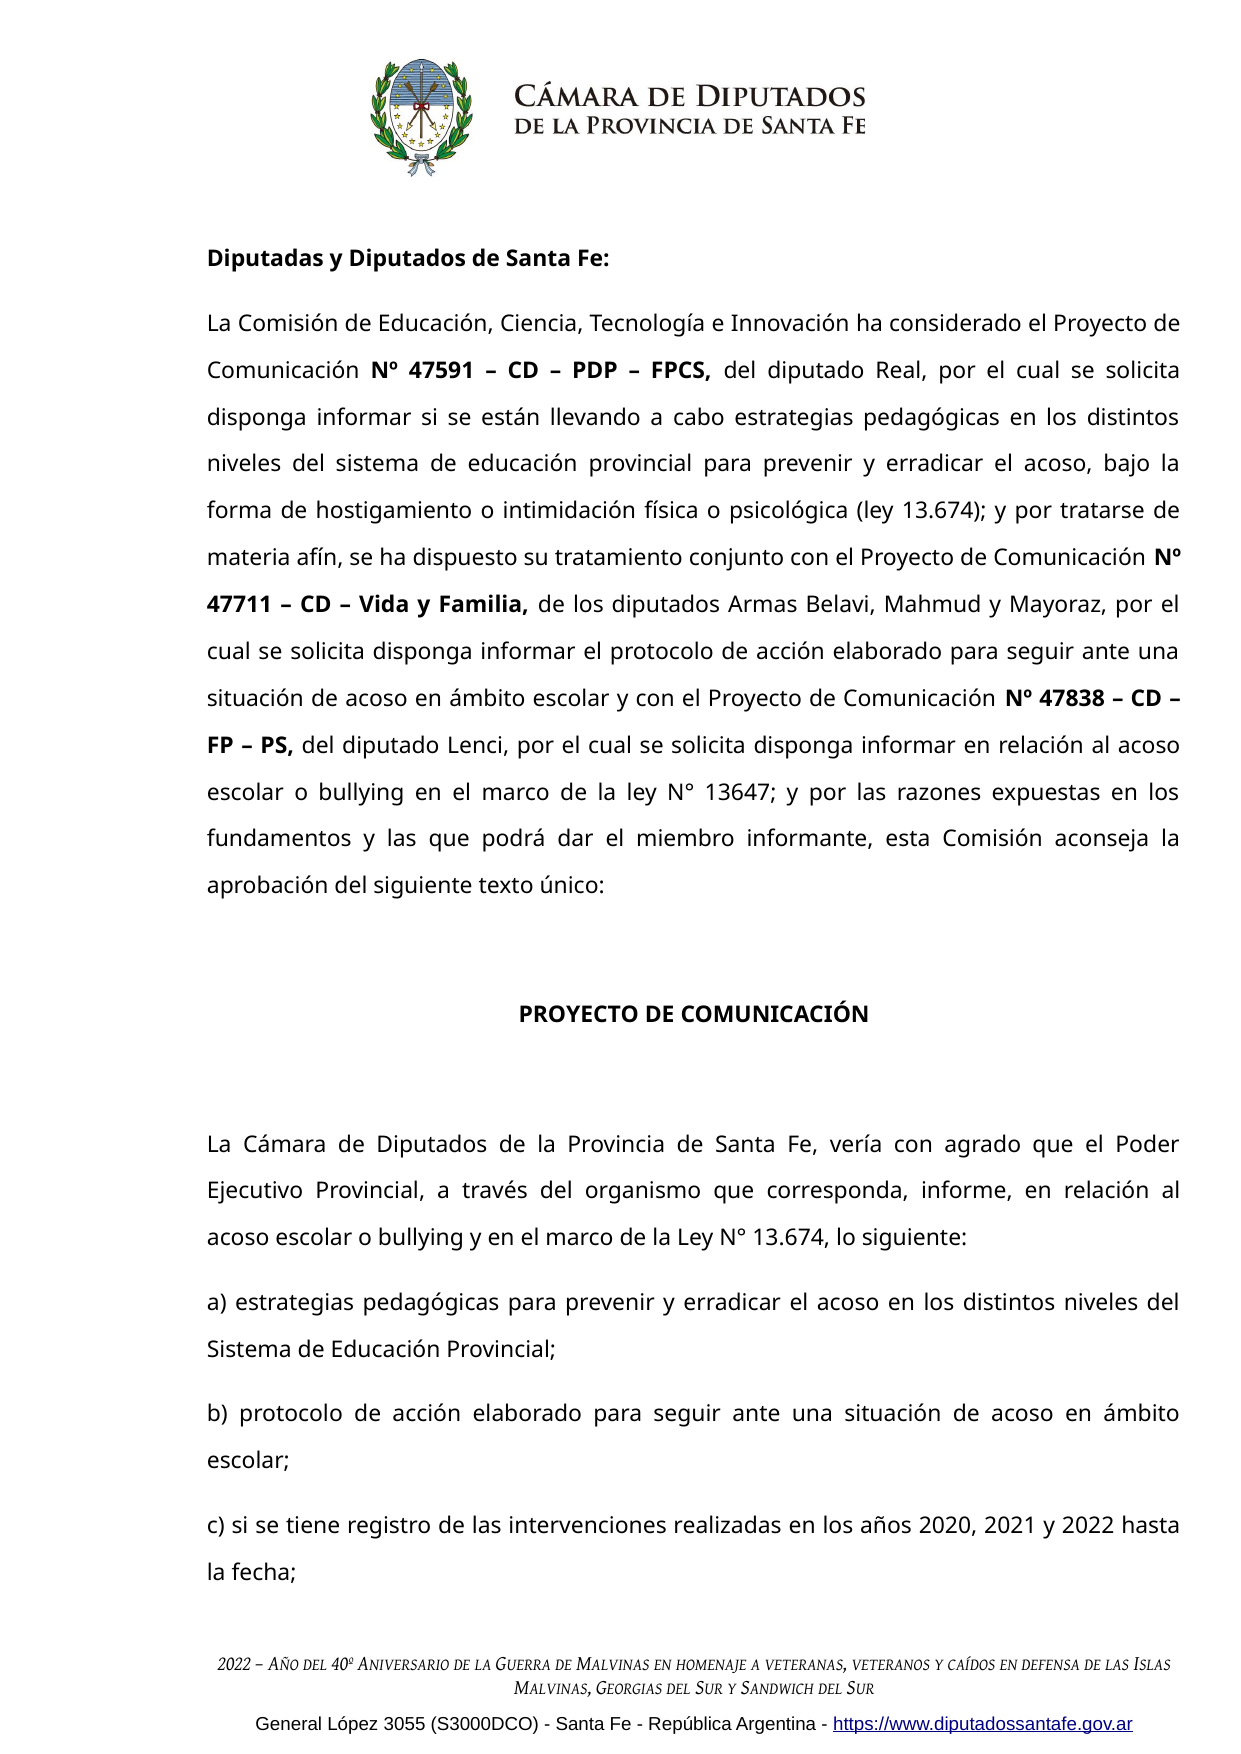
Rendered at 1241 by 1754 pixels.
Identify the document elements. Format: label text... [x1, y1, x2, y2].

text La Comisión de Educación, Ciencia, Tecnología e Innovación ha considerado el Proyecto de Comunicación Nº 47591 – CD – PDP – FPCS, del diputado Real, por el cual se solicita disponga informar si se están llevando a cabo estrategias pedagógicas en los distintos niveles del sistema de educación provincial para prevenir y erradicar el acoso, bajo la forma de hostigamiento o intimidación física o psicológica (ley 13.674); y por tratarse de materia afín, se ha dispuesto su tratamiento conjunto con el Proyecto de Comunicación Nº 47711 – CD – Vida y Familia, de los diputados Armas Belavi, Mahmud y Mayoraz, por el cual se solicita disponga informar el protocolo de acción elaborado para seguir ante una situación de acoso en ámbito escolar y con el Proyecto de Comunicación Nº 47838 – CD – FP – PS, del diputado Lenci, por el cual se solicita disponga informar en relación al acoso escolar o bullying en el marco de la ley N° 13647; y por las razones expuestas en los fundamentos y las que podrá dar el miembro informante, esta Comisión aconseja la aprobación del siguiente texto único: [207, 307, 1181, 901]
picture [370, 59, 866, 181]
text c) si se tiene registro de las intervenciones realizadas en los años 2020, 2021 y 2022 hasta la fecha; [207, 1509, 1181, 1587]
text a) estrategias pedagógicas para prevenir y erradicar el acoso en los distintos niveles del Sistema de Educación Provincial; [207, 1286, 1181, 1364]
text b) protocolo de acción elaborado para seguir ante una situación de acoso en ámbito escolar; [207, 1397, 1181, 1476]
text La Cámara de Diputados de la Provincia de Santa Fe, vería con agrado que el Poder Ejecutivo Provincial, a través del organismo que corresponda, informe, en relación al acoso escolar o bullying y en el marco de la Ley N° 13.674, lo siguiente: [207, 1128, 1181, 1253]
text Diputadas y Diputados de Santa Fe: [207, 242, 1181, 273]
text PROYECTO DE COMUNICACIÓN [207, 998, 1181, 1030]
